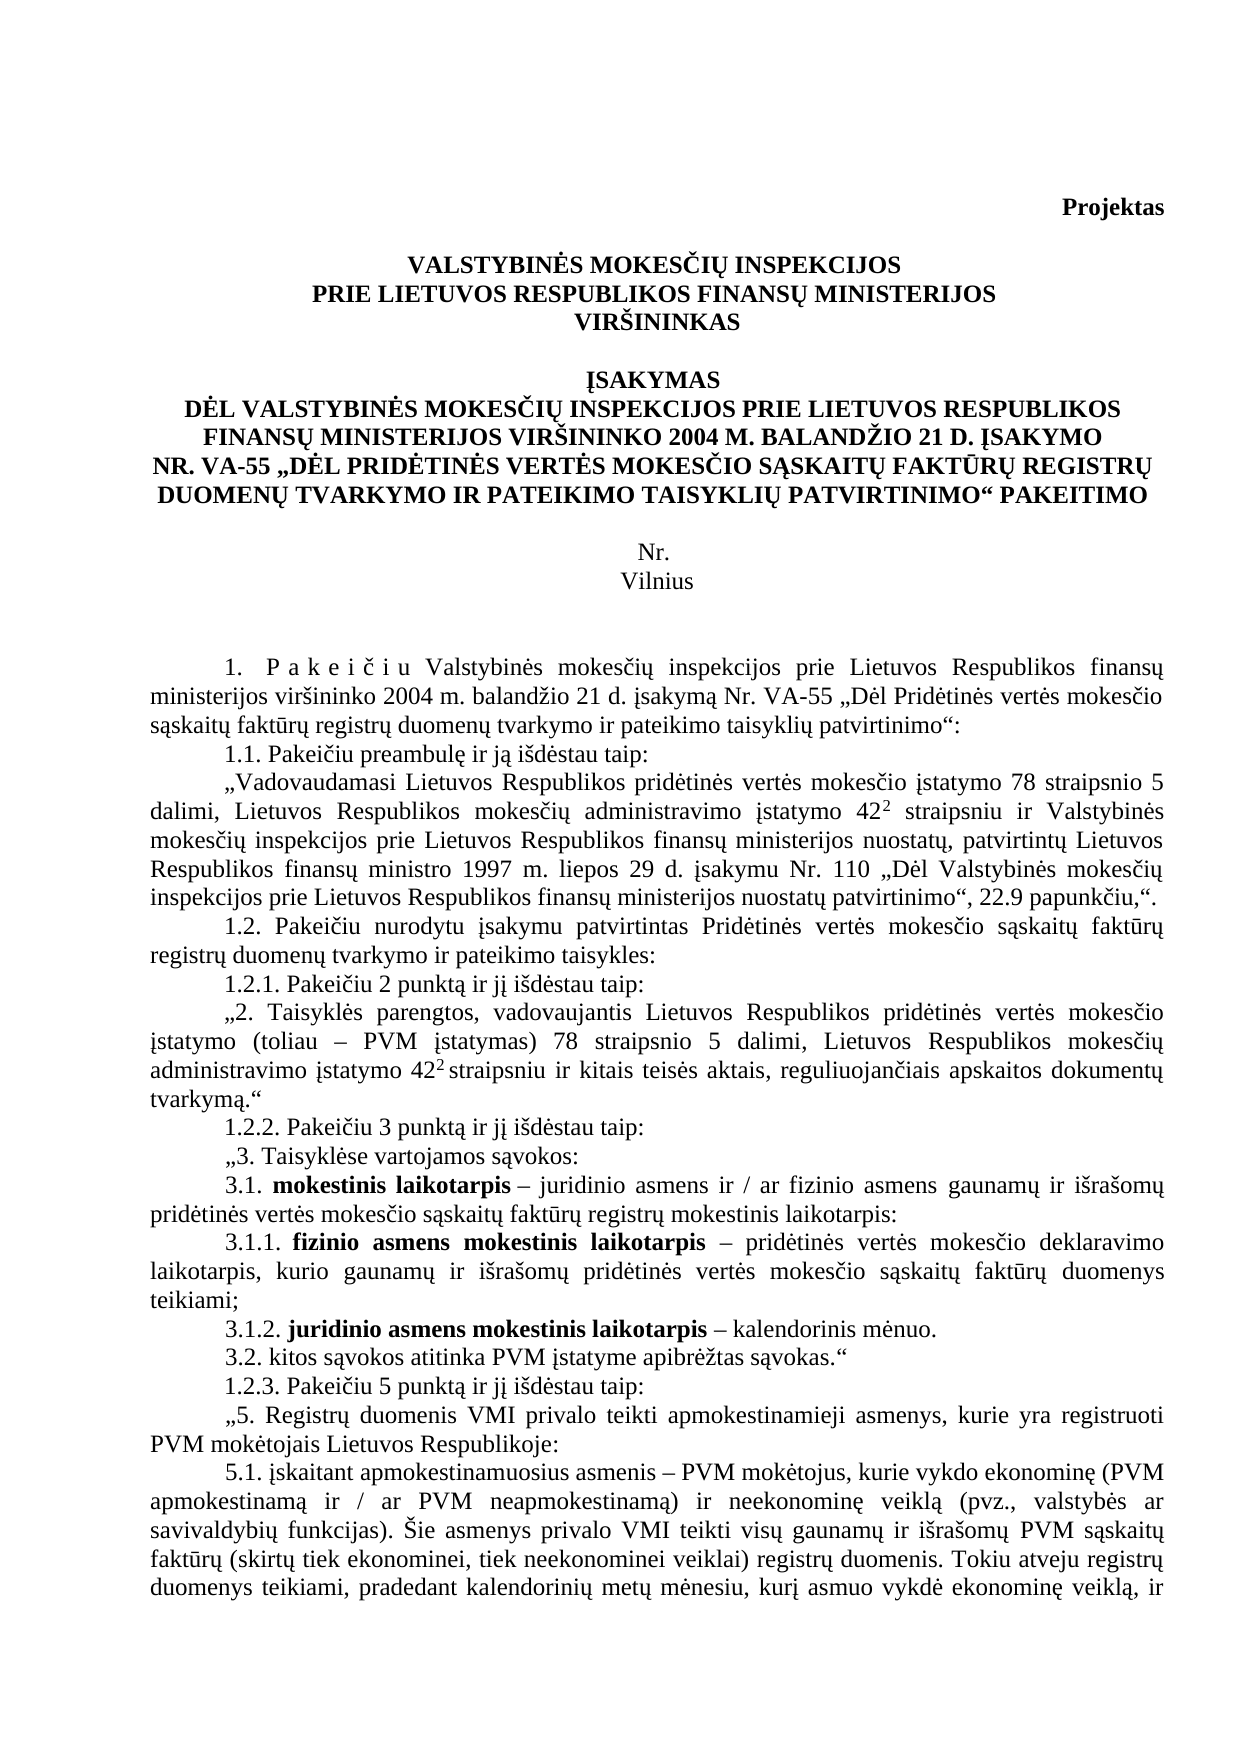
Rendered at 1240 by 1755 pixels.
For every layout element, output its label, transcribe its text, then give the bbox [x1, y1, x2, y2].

text 3.1.2. juridinio asmens mokestinis laikotarpis – kalendorinis mėnuo. [150, 1314, 1164, 1342]
text 5.1. įskaitant apmokestinamuosius asmenis – PVM mokėtojus, kurie vykdo ekonominę (PVM apmokestinamą ir / ar PVM neapmokestinamą) ir neekonominę veiklą (pvz., valstybės ar savivaldybių funkcijas). Šie asmenys privalo VMI teikti visų gaunamų ir išrašomų PVM sąskaitų faktūrų (skirtų tiek ekonominei, tiek neekonominei veiklai) registrų duomenis. Tokiu atveju registrų duomenys teikiami, pradedant kalendorinių metų mėnesiu, kurį asmuo vykdė ekonominę veiklą, ir [150, 1457, 1164, 1601]
text 3.2. kitos sąvokos atitinka PVM įstatyme apibrėžtas sąvokas.“ [150, 1342, 1164, 1371]
text Nr. [149, 537, 1164, 566]
text „3. Taisyklėse vartojamos sąvokos: [150, 1141, 1164, 1170]
table_header ĮSAKYMAS [151, 365, 1155, 394]
text 1. Pakeičiu Valstybinės mokesčių inspekcijos prie Lietuvos Respublikos finansų ministerijos viršininko 2004 m. balandžio 21 d. įsakymą Nr. VA-55 „Dėl Pridėtinės vertės mokesčio sąskaitų faktūrų registrų duomenų tvarkymo ir pateikimo taisyklių patvirtinimo“: [150, 652, 1164, 739]
text 1.2.3. Pakeičiu 5 punktą ir jį išdėstau taip: [150, 1371, 1164, 1400]
table_cell DĖL VALSTYBINĖS MOKESČIŲ INSPEKCIJOS PRIE LIETUVOS RESPUBLIKOS FINANSŲ MINISTERIJOS VIRŠININKO 2004 M. BALANDŽIO 21 D. ĮSAKYMO NR. VA-55 „DĖL PRIDĖTINĖS VERTĖS MOKESČIO SĄSKAITŲ FAKTŪRŲ REGISTRŲ DUOMENŲ TVARKYMO IR PATEIKIMO TAISYKLIŲ PATVIRTINIMO“ PAKEITIMO [151, 394, 1155, 509]
text 3.1.1. fizinio asmens mokestinis laikotarpis – pridėtinės vertės mokesčio deklaravimo laikotarpis, kurio gaunamų ir išrašomų pridėtinės vertės mokesčio sąskaitų faktūrų duomenys teikiami; [150, 1227, 1164, 1314]
text 1.2.1. Pakeičiu 2 punktą ir jį išdėstau taip: [150, 969, 1164, 997]
text VALSTYBINĖS MOKESČIŲ INSPEKCIJOS PRIE LIETUVOS RESPUBLIKOS FINANSŲ MINISTERIJOS VIRŠININKAS [150, 250, 1164, 336]
text Projektas [150, 192, 1164, 221]
text 1.1. Pakeičiu preambulę ir ją išdėstau taip: [150, 739, 1164, 767]
text 3.1. mokestinis laikotarpis – juridinio asmens ir / ar fizinio asmens gaunamų ir išrašomų pridėtinės vertės mokesčio sąskaitų faktūrų registrų mokestinis laikotarpis: [150, 1170, 1164, 1227]
text „5. Registrų duomenis VMI privalo teikti apmokestinamieji asmenys, kurie yra registruoti PVM mokėtojais Lietuvos Respublikoje: [150, 1400, 1164, 1457]
text „Vadovaudamasi Lietuvos Respublikos pridėtinės vertės mokesčio įstatymo 78 straipsnio 5 dalimi, Lietuvos Respublikos mokesčių administravimo įstatymo 422 straipsniu ir Valstybinės mokesčių inspekcijos prie Lietuvos Respublikos finansų ministerijos nuostatų, patvirtintų Lietuvos Respublikos finansų ministro 1997 m. liepos 29 d. įsakymu Nr. 110 „Dėl Valstybinės mokesčių inspekcijos prie Lietuvos Respublikos finansų ministerijos nuostatų patvirtinimo“, 22.9 papunkčiu,“. [150, 767, 1164, 911]
text Vilnius [149, 566, 1164, 595]
text 1.2.2. Pakeičiu 3 punktą ir jį išdėstau taip: [150, 1112, 1164, 1141]
text 1.2. Pakeičiu nurodytu įsakymu patvirtintas Pridėtinės vertės mokesčio sąskaitų faktūrų registrų duomenų tvarkymo ir pateikimo taisykles: [150, 911, 1164, 969]
text „2. Taisyklės parengtos, vadovaujantis Lietuvos Respublikos pridėtinės vertės mokesčio įstatymo (toliau – PVM įstatymas) 78 straipsnio 5 dalimi, Lietuvos Respublikos mokesčių administravimo įstatymo 422 straipsniu ir kitais teisės aktais, reguliuojančiais apskaitos dokumentų tvarkymą.“ [150, 997, 1164, 1112]
